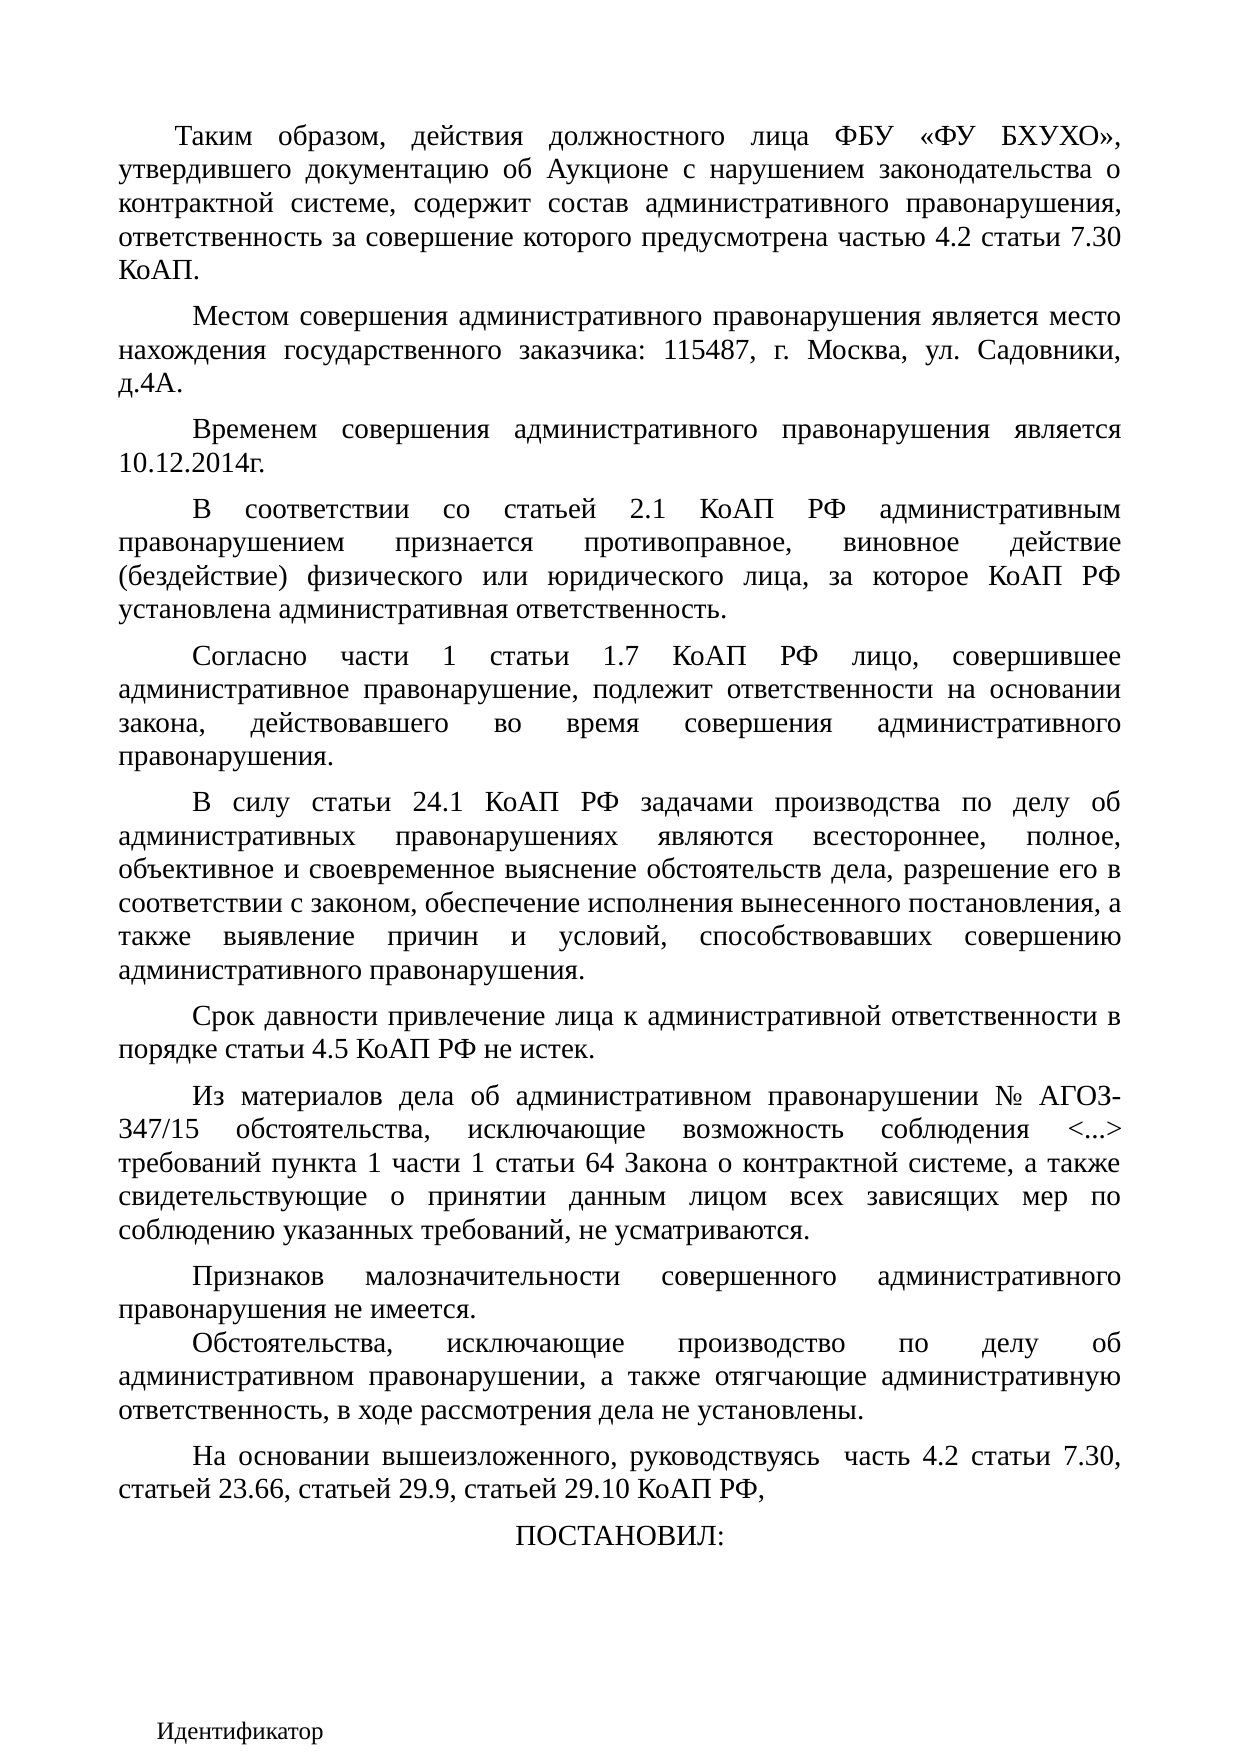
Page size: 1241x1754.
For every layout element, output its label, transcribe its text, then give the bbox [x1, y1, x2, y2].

text ПОСТАНОВИЛ: [118, 1518, 1122, 1551]
text В соответствии со статьей 2.1 КоАП РФ административным правонарушением признается противоправное, виновное действие (бездействие) физического или юридического лица, за которое КоАП РФ установлена административная ответственность. [118, 491, 1122, 625]
text Обстоятельства, исключающие производство по делу об административном правонарушении, а также отягчающие административную ответственность, в ходе рассмотрения дела не установлены. [118, 1325, 1122, 1426]
text Таким образом, действия должностного лица ФБУ «ФУ БХУХО», утвердившего документацию об Аукционе с нарушением законодательства о контрактной системе, содержит состав административного правонарушения, ответственность за совершение которого предусмотрена частью 4.2 статьи 7.30 КоАП. [118, 118, 1122, 286]
text Признаков малозначительности совершенного административного правонарушения не имеется. [118, 1258, 1122, 1325]
text В силу статьи 24.1 КоАП РФ задачами производства по делу об административных правонарушениях являются всестороннее, полное, объективное и своевременное выяснение обстоятельств дела, разрешение его в соответствии с законом, обеспечение исполнения вынесенного постановления, а также выявление причин и условий, способствовавших совершению административного правонарушения. [118, 784, 1122, 986]
text На основании вышеизложенного, руководствуясь часть 4.2 статьи 7.30, статьей 23.66, статьей 29.9, статьей 29.10 КоАП РФ, [118, 1438, 1122, 1505]
text Срок давности привлечение лица к административной ответственности в порядке статьи 4.5 КоАП РФ не истек. [118, 998, 1122, 1065]
text Из материалов дела об административном правонарушении № АГОЗ-347/15 обстоятельства, исключающие возможность соблюдения <...> требований пункта 1 части 1 статьи 64 Закона о контрактной системе, а также свидетельствующие о принятии данным лицом всех зависящих мер по соблюдению указанных требований, не усматриваются. [118, 1078, 1122, 1245]
text Местом совершения административного правонарушения является место нахождения государственного заказчика: 115487, г. Москва, ул. Садовники, д.4А. [118, 298, 1122, 399]
text Согласно части 1 статьи 1.7 КоАП РФ лицо, совершившее административное правонарушение, подлежит ответственности на основании закона, действовавшего во время совершения административного правонарушения. [118, 638, 1122, 772]
text Временем совершения административного правонарушения является 10.12.2014г. [118, 411, 1122, 478]
